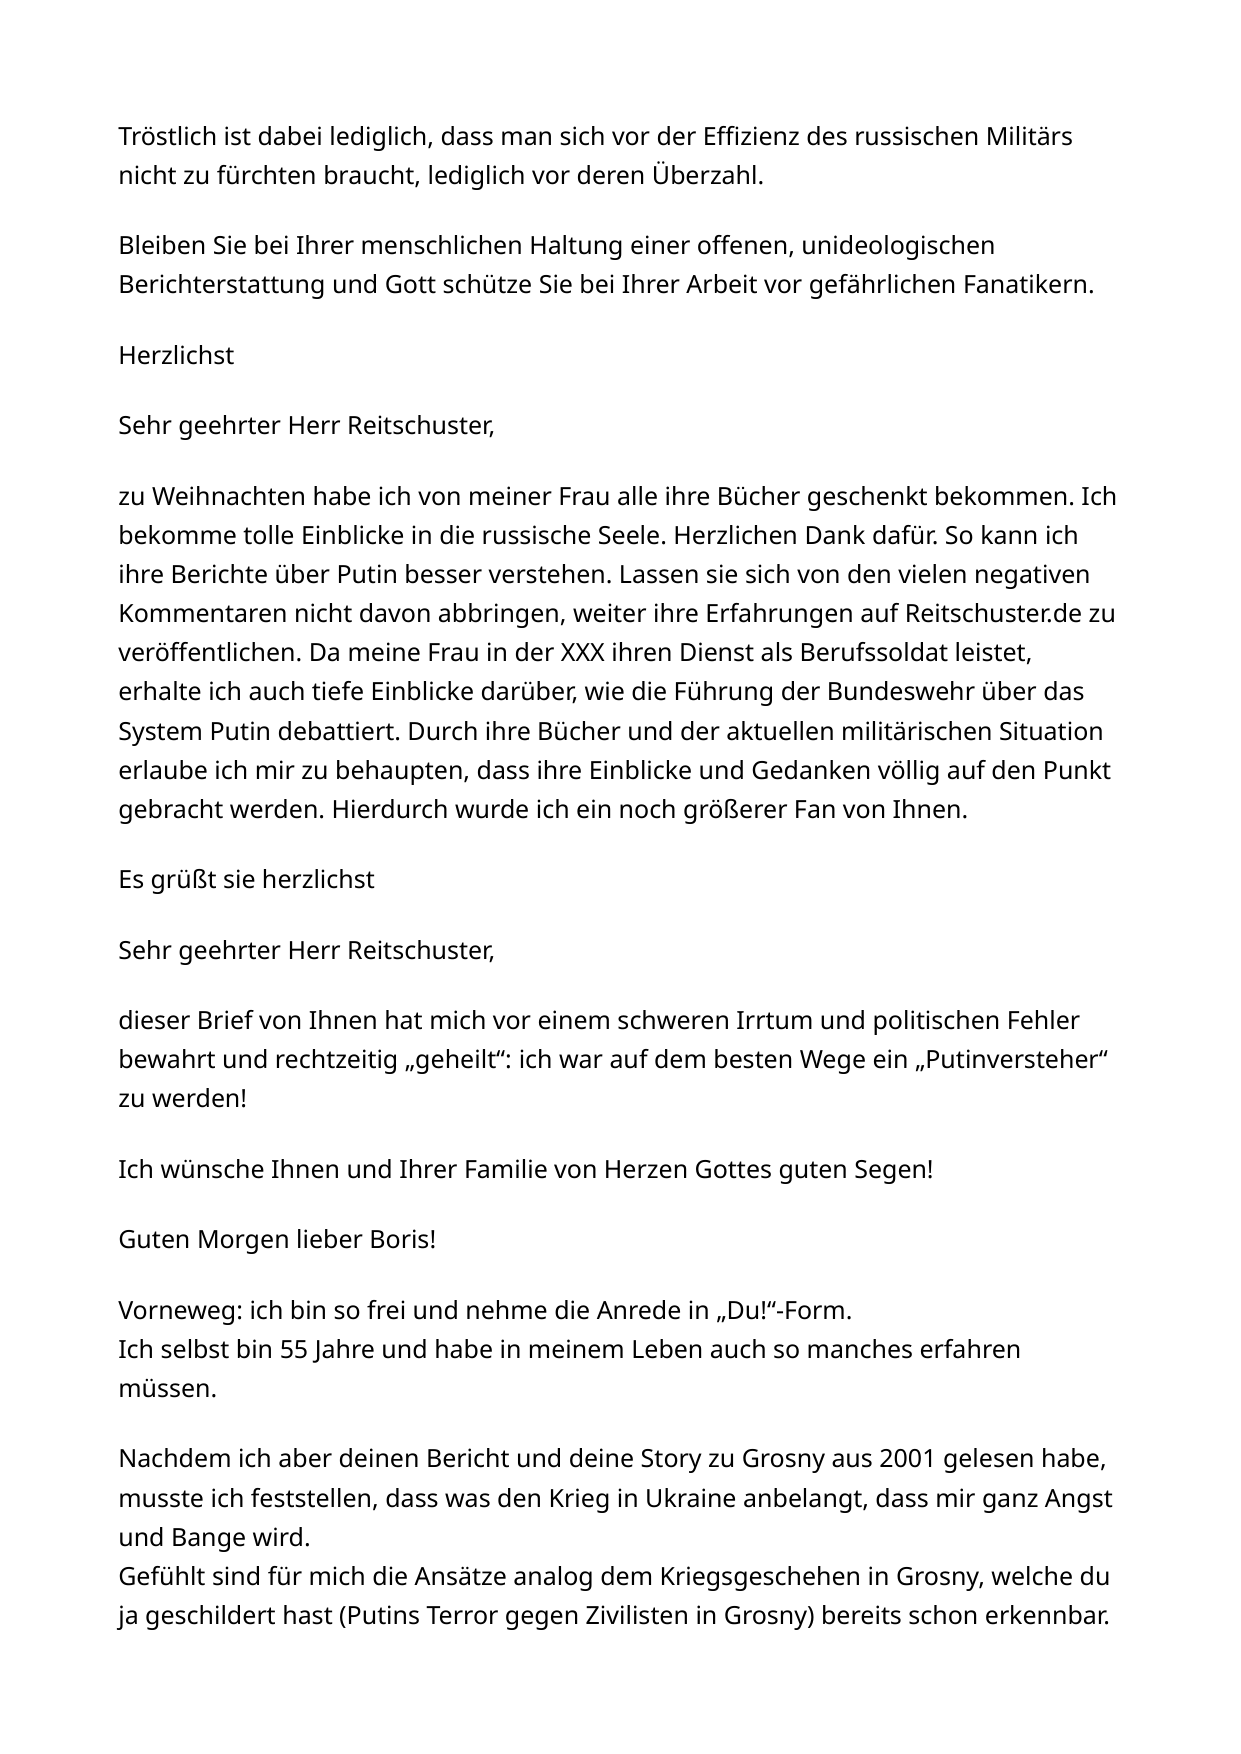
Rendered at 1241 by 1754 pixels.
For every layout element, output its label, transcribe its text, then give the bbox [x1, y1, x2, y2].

text Nachdem ich aber deinen Bericht und deine Story zu Grosny aus 2001 gelesen habe, musste ich feststellen, dass was den Krieg in Ukraine anbelangt, dass mir ganz Angst und Bange wird. Gefühlt sind für mich die Ansätze analog dem Kriegsgeschehen in Grosny, welche du ja geschildert hast (Putins Terror gegen Zivilisten in Grosny) bereits schon erkennbar. [118, 1441, 1122, 1632]
text zu Weihnachten habe ich von meiner Frau alle ihre Bücher geschenkt bekommen. Ich bekomme tolle Einblicke in die russische Seele. Herzlichen Dank dafür. So kann ich ihre Berichte über Putin besser verstehen. Lassen sie sich von den vielen negativen Kommentaren nicht davon abbringen, weiter ihre Erfahrungen auf Reitschuster.de zu veröffentlichen. Da meine Frau in der XXX ihren Dienst als Berufssoldat leistet, erhalte ich auch tiefe Einblicke darüber, wie die Führung der Bundeswehr über das System Putin debattiert. Durch ihre Bücher und der aktuellen militärischen Situation erlaube ich mir zu behaupten, dass ihre Einblicke und Gedanken völlig auf den Punkt gebracht werden. Hierdurch wurde ich ein noch größerer Fan von Ihnen. [118, 478, 1122, 826]
text Guten Morgen lieber Boris! [118, 1222, 1122, 1256]
text Es grüßt sie herzlichst [118, 862, 1122, 896]
text Herzlichst [118, 337, 1122, 371]
text Bleiben Sie bei Ihrer menschlichen Haltung einer offenen, unideologischen Berichterstattung und Gott schütze Sie bei Ihrer Arbeit vor gefährlichen Fanatikern. [118, 228, 1122, 301]
text Vorneweg: ich bin so frei und nehme die Anrede in „Du!“-Form. Ich selbst bin 55 Jahre und habe in meinem Leben auch so manches erfahren müssen. [118, 1292, 1122, 1405]
text dieser Brief von Ihnen hat mich vor einem schweren Irrtum und politischen Fehler bewahrt und rechtzeitig „geheilt“: ich war auf dem besten Wege ein „Putinversteher“ zu werden! [118, 1003, 1122, 1115]
text Sehr geehrter Herr Reitschuster, [118, 932, 1122, 966]
text Ich wünsche Ihnen und Ihrer Familie von Herzen Gottes guten Segen! [118, 1151, 1122, 1186]
text Tröstlich ist dabei lediglich, dass man sich vor der Effizienz des russischen Militärs nicht zu fürchten braucht, lediglich vor deren Überzahl. [118, 118, 1122, 191]
text Sehr geehrter Herr Reitschuster, [118, 408, 1122, 442]
